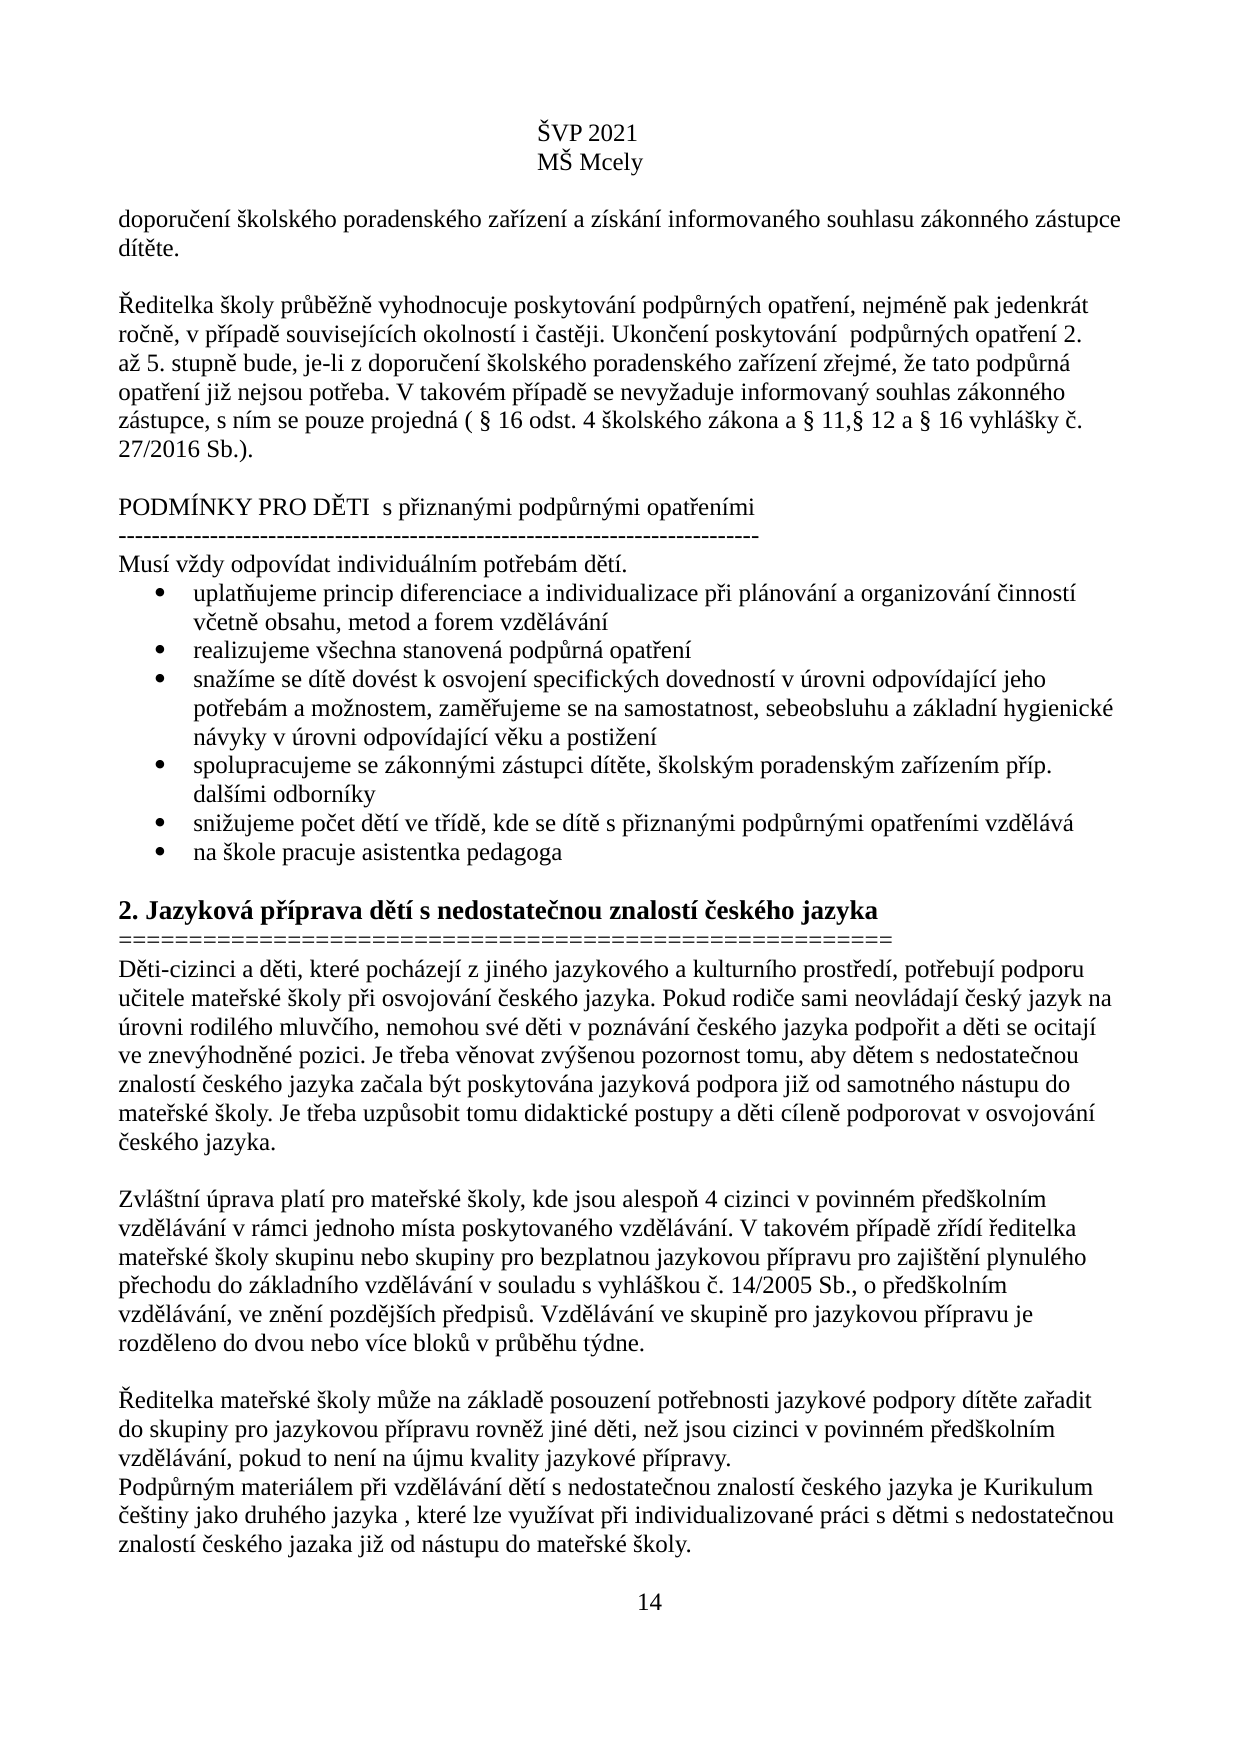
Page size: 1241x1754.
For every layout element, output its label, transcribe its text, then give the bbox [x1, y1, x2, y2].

text MŠ Mcely [118, 147, 1122, 176]
text Zvláštní úprava platí pro mateřské školy, kde jsou alespoň 4 cizinci v povinném předškolním vzdělávání v rámci jednoho místa poskytovaného vzdělávání. V takovém případě zřídí ředitelka mateřské školy skupinu nebo skupiny pro bezplatnou jazykovou přípravu pro zajištění plynulého přechodu do základního vzdělávání v souladu s vyhláškou č. 14/2005 Sb., o předškolním vzdělávání, ve znění pozdějších předpisů. Vzdělávání ve skupině pro jazykovou přípravu je rozděleno do dvou nebo více bloků v průběhu týdne. [118, 1184, 1122, 1357]
text Ředitelka mateřské školy může na základě posouzení potřebnosti jazykové podpory dítěte zařadit do skupiny pro jazykovou přípravu rovněž jiné děti, než jsou cizinci v povinném předškolním vzdělávání, pokud to není na újmu kvality jazykové přípravy. [118, 1386, 1122, 1472]
list snižujeme počet dětí ve třídě, kde se dítě s přiznanými podpůrnými opatřeními vzdělává [156, 808, 1122, 837]
text 2. Jazyková příprava dětí s nedostatečnou znalostí českého jazyka [118, 894, 1122, 926]
list uplatňujeme princip diferenciace a individualizace při plánování a organizování činností včetně obsahu, metod a forem vzdělávání [156, 578, 1122, 636]
list snažíme se dítě dovést k osvojení specifických dovedností v úrovni odpovídající jeho potřebám a možnostem, zaměřujeme se na samostatnost, sebeobsluhu a základní hygienické návyky v úrovni odpovídající věku a postižení [156, 664, 1122, 751]
text ročně, v případě souvisejících okolností i častěji. Ukončení poskytování podpůrných opatření 2. až 5. stupně bude, je-li z doporučení školského poradenského zařízení zřejmé, že tato podpůrná opatření již nejsou potřeba. V takovém případě se nevyžaduje informovaný souhlas zákonného zástupce, s ním se pouze projedná ( § 16 odst. 4 školského zákona a § 11,§ 12 a § 16 vyhlášky č. 27/2016 Sb.). [118, 319, 1122, 463]
text Ředitelka školy průběžně vyhodnocuje poskytování podpůrných opatření, nejméně pak jedenkrát [118, 291, 1122, 319]
list realizujeme všechna stanovená podpůrná opatření [156, 636, 1122, 664]
text ŠVP 2021 [118, 118, 1122, 147]
text ======================================================= [118, 926, 1122, 954]
text Podpůrným materiálem při vzdělávání dětí s nedostatečnou znalostí českého jazyka je Kurikulum češtiny jako druhého jazyka , které lze využívat při individualizované práci s dětmi s nedostatečnou znalostí českého jazaka již od nástupu do mateřské školy. [118, 1472, 1122, 1558]
text PODMÍNKY PRO DĚTI s přiznanými podpůrnými opatřeními [118, 492, 1122, 521]
text Musí vždy odpovídat individuálním potřebám dětí. [118, 549, 1122, 578]
text Děti-cizinci a děti, které pocházejí z jiného jazykového a kulturního prostředí, potřebují podporu učitele mateřské školy při osvojování českého jazyka. Pokud rodiče sami neovládají český jazyk na úrovni rodilého mluvčího, nemohou své děti v poznávání českého jazyka podpořit a děti se ocitají ve znevýhodněné pozici. Je třeba věnovat zvýšenou pozornost tomu, aby dětem s nedostatečnou znalostí českého jazyka začala být poskytována jazyková podpora již od samotného nástupu do mateřské školy. Je třeba uzpůsobit tomu didaktické postupy a děti cíleně podporovat v osvojování českého jazyka. [118, 954, 1122, 1156]
text doporučení školského poradenského zařízení a získání informovaného souhlasu zákonného zástupce dítěte. [118, 204, 1122, 262]
list spolupracujeme se zákonnými zástupci dítěte, školským poradenským zařízením příp. dalšími odborníky [156, 751, 1122, 808]
text ----------------------------------------------------------------------------- [118, 521, 1122, 549]
text 14 [118, 1587, 1122, 1616]
list na škole pracuje asistentka pedagoga [156, 837, 1122, 866]
